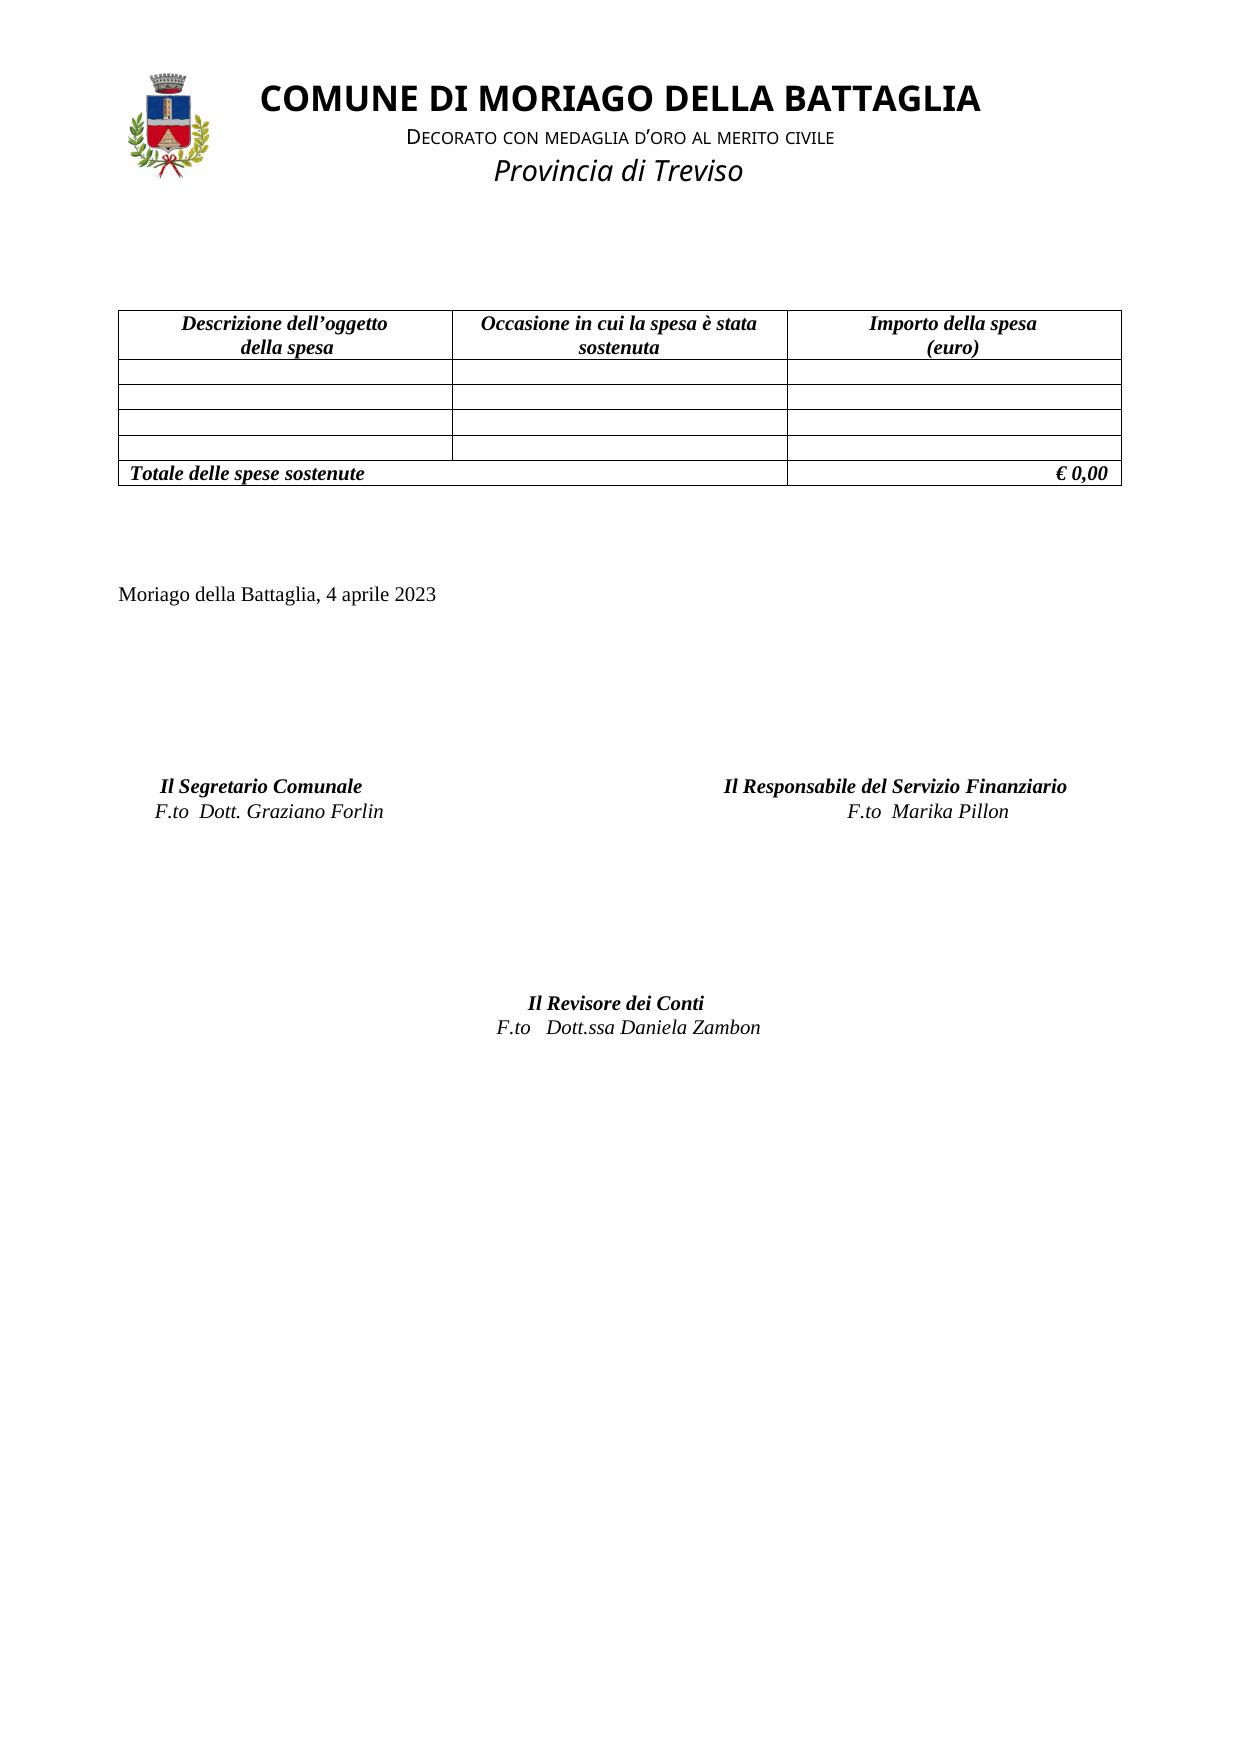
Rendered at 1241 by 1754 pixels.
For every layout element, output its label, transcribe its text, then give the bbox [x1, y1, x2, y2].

text Moriago della Battaglia, 4 aprile 2023 [118, 582, 1122, 606]
table_cell [119, 436, 452, 459]
table_cell Totale delle spese sostenute [119, 461, 787, 485]
table_cell [788, 410, 1121, 434]
table_header Occasione in cui la spesa è stata sostenuta [453, 311, 787, 359]
table_cell [788, 436, 1121, 459]
table_cell [119, 385, 452, 409]
table_cell [453, 385, 787, 409]
table_cell [453, 436, 787, 459]
table_cell [453, 360, 787, 384]
table_header Importo della spesa (euro) [788, 311, 1121, 359]
table_cell [453, 410, 787, 434]
table_cell [788, 360, 1121, 384]
table_cell [119, 410, 452, 434]
text F.to Dott. Graziano Forlin F.to Marika Pillon [118, 798, 1122, 823]
table_cell [119, 360, 452, 384]
text F.to Dott.ssa Daniela Zambon [413, 1015, 1122, 1039]
text Il Segretario Comunale Il Responsabile del Servizio Finanziario [118, 774, 1122, 798]
table_cell € 0,00 [788, 461, 1121, 485]
text Il Revisore dei Conti [413, 991, 1122, 1015]
table_cell [788, 385, 1121, 409]
table_header Descrizione dell’oggetto della spesa [119, 311, 452, 359]
